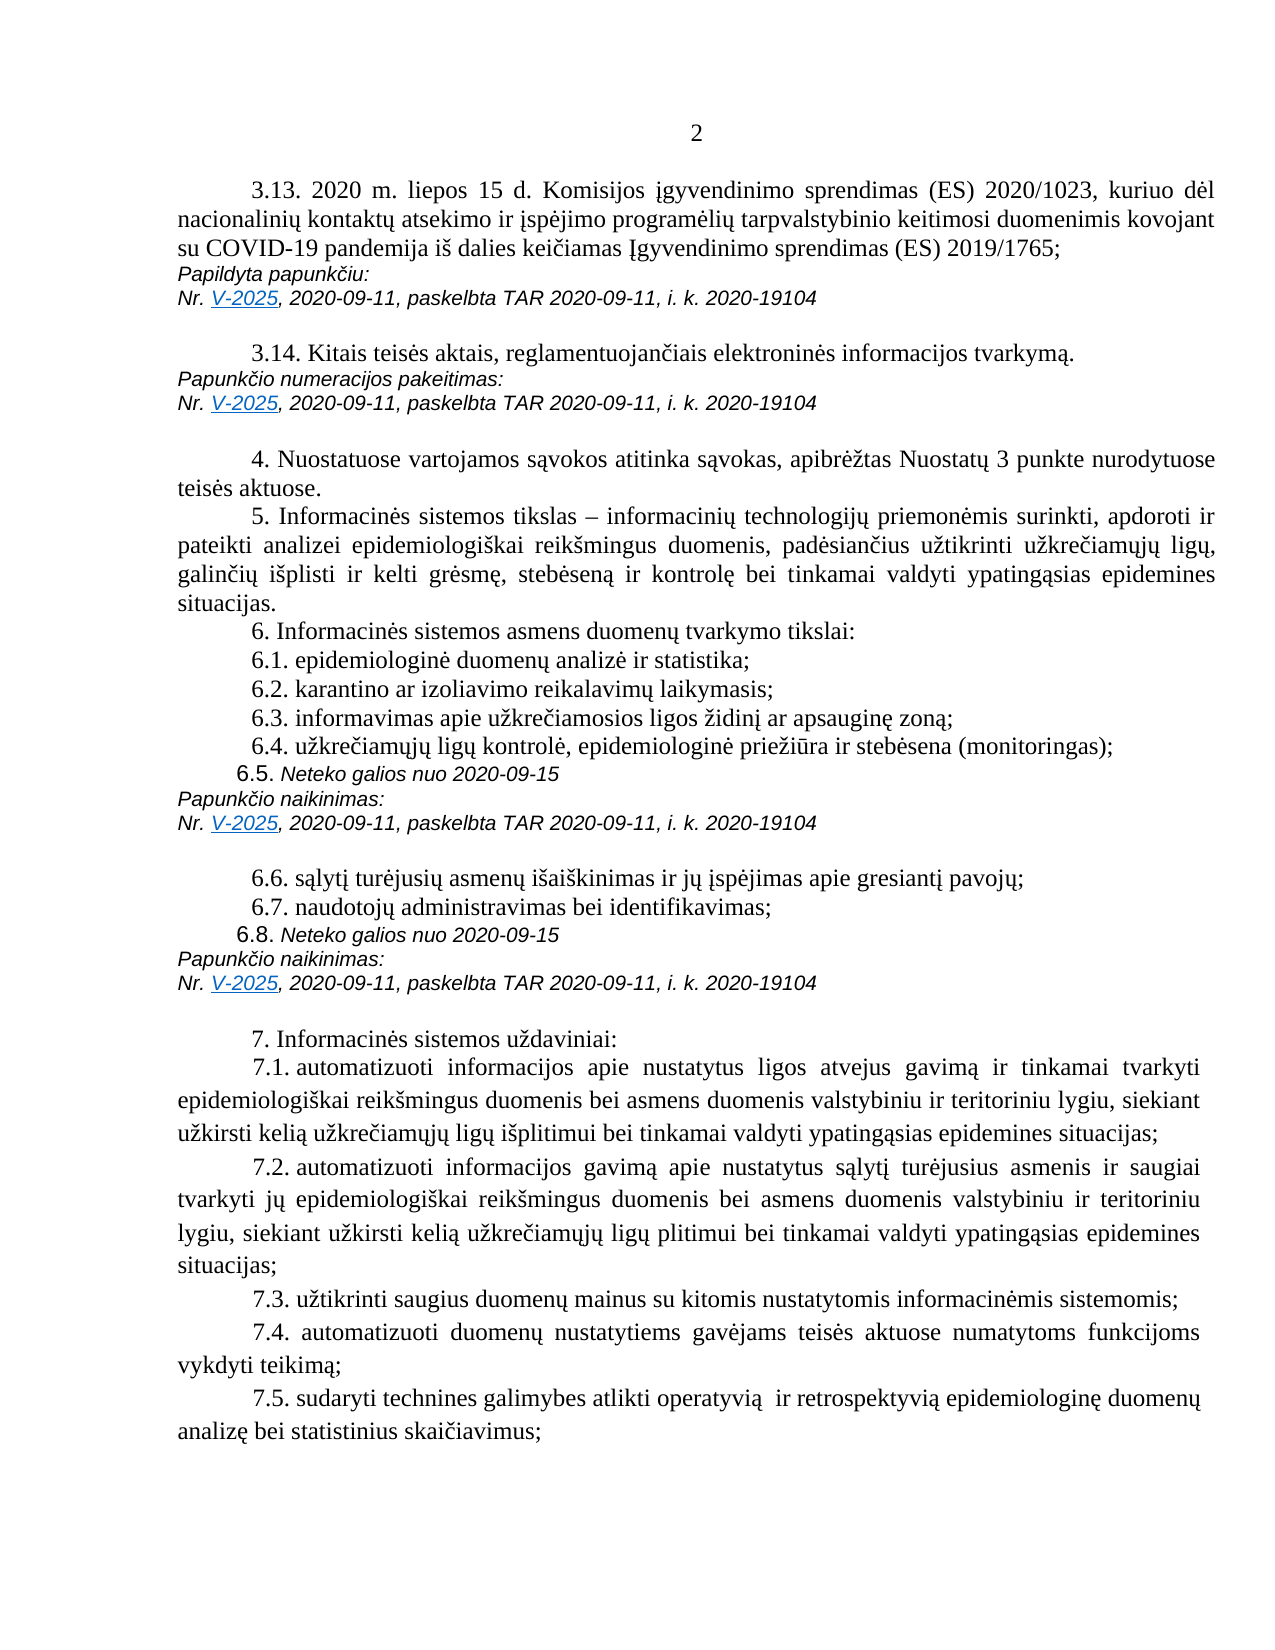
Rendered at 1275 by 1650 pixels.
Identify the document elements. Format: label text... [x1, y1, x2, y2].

text 6.3. informavimas apie užkrečiamosios ligos židinį ar apsauginę zoną; [177, 703, 1216, 731]
text 7.3. užtikrinti saugius duomenų mainus su kitomis nustatytomis informacinėmis sistemomis; [177, 1284, 1201, 1312]
text Papunkčio numeracijos pakeitimas: [177, 367, 1216, 391]
text Papunkčio naikinimas: [177, 947, 1216, 971]
text 6.6. sąlytį turėjusių asmenų išaiškinimas ir jų įspėjimas apie gresiantį pavojų; [177, 863, 1216, 892]
text Papildyta papunkčiu: [177, 262, 1216, 286]
text 7. Informacinės sistemos uždaviniai: [177, 1024, 1216, 1052]
text 3.13. 2020 m. liepos 15 d. Komisijos įgyvendinimo sprendimas (ES) 2020/1023, kuriuo dėl nacionalinių kontaktų atsekimo ir įspėjimo programėlių tarpvalstybinio keitimosi duomenimis kovojant su COVID-19 pandemija iš dalies keičiamas Įgyvendinimo sprendimas (ES) 2019/1765; [177, 176, 1216, 262]
text 6.7. naudotojų administravimas bei identifikavimas; [177, 892, 1216, 921]
text 7.5. sudaryti technines galimybes atlikti operatyvią ir retrospektyvią epidemiologinę duomenų analizę bei statistinius skaičiavimus; [177, 1383, 1201, 1444]
text Nr. V-2025, 2020-09-11, paskelbta TAR 2020-09-11, i. k. 2020-19104 [177, 811, 1216, 834]
text 7.1. automatizuoti informacijos apie nustatytus ligos atvejus gavimą ir tinkamai tvarkyti epidemiologiškai reikšmingus duomenis bei asmens duomenis valstybiniu ir teritoriniu lygiu, siekiant užkirsti kelią užkrečiamųjų ligų išplitimui bei tinkamai valdyti ypatingąsias epidemines situacijas; [177, 1052, 1201, 1147]
text Nr. V-2025, 2020-09-11, paskelbta TAR 2020-09-11, i. k. 2020-19104 [177, 971, 1216, 995]
text 7.4. automatizuoti duomenų nustatytiems gavėjams teisės aktuose numatytoms funkcijoms vykdyti teikimą; [177, 1317, 1201, 1378]
text 6.5. Neteko galios nuo 2020-09-15 [177, 760, 1216, 787]
text Nr. V-2025, 2020-09-11, paskelbta TAR 2020-09-11, i. k. 2020-19104 [177, 391, 1216, 415]
text 5. Informacinės sistemos tikslas – informacinių technologijų priemonėmis surinkti, apdoroti ir pateikti analizei epidemiologiškai reikšmingus duomenis, padėsiančius užtikrinti užkrečiamųjų ligų, galinčių išplisti ir kelti grėsmę, stebėseną ir kontrolę bei tinkamai valdyti ypatingąsias epidemines situacijas. [177, 501, 1216, 616]
text 7.2. automatizuoti informacijos gavimą apie nustatytus sąlytį turėjusius asmenis ir saugiai tvarkyti jų epidemiologiškai reikšmingus duomenis bei asmens duomenis valstybiniu ir teritoriniu lygiu, siekiant užkirsti kelią užkrečiamųjų ligų plitimui bei tinkamai valdyti ypatingąsias epidemines situacijas; [177, 1152, 1201, 1279]
text 6.1. epidemiologinė duomenų analizė ir statistika; [177, 645, 1216, 674]
text 6.4. užkrečiamųjų ligų kontrolė, epidemiologinė priežiūra ir stebėsena (monitoringas); [177, 731, 1216, 760]
text 6.8. Neteko galios nuo 2020-09-15 [177, 921, 1216, 947]
text 6. Informacinės sistemos asmens duomenų tvarkymo tikslai: [177, 616, 1216, 645]
text 3.14. Kitais teisės aktais, reglamentuojančiais elektroninės informacijos tvarkymą. [177, 338, 1216, 367]
text 6.2. karantino ar izoliavimo reikalavimų laikymasis; [177, 674, 1216, 703]
text Papunkčio naikinimas: [177, 787, 1216, 811]
text 4. Nuostatuose vartojamos sąvokos atitinka sąvokas, apibrėžtas Nuostatų 3 punkte nurodytuose teisės aktuose. [177, 444, 1216, 501]
text Nr. V-2025, 2020-09-11, paskelbta TAR 2020-09-11, i. k. 2020-19104 [177, 286, 1216, 310]
